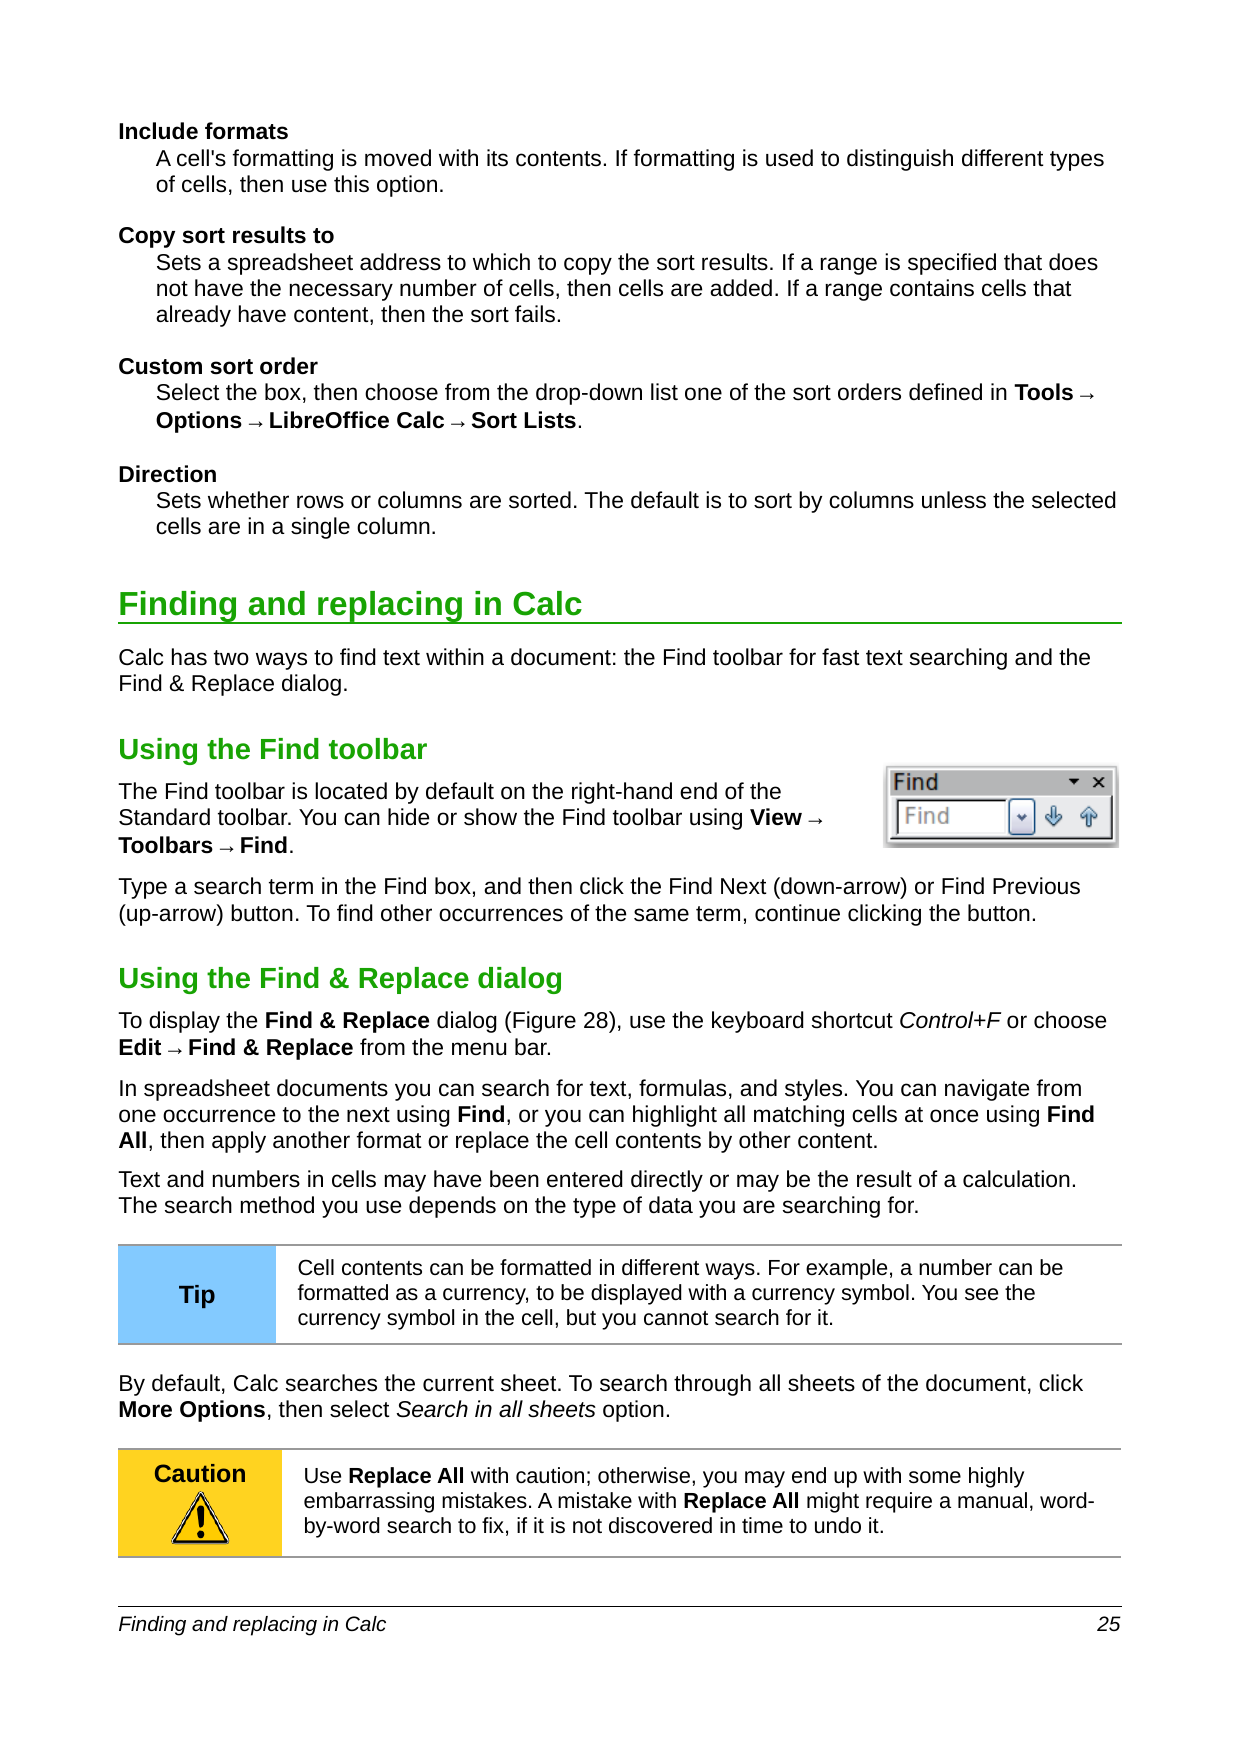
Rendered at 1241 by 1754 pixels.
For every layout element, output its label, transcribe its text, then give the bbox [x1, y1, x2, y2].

text Copy sort results to [118, 222, 1122, 248]
text A cell's formatting is moved with its contents. If formatting is used to distinguish different types of cells, then use this option. [156, 144, 1122, 197]
text Direction [118, 461, 1122, 487]
text Text and numbers in cells may have been entered directly or may be the result of a calculation. The search method you use depends on the type of data you are searching for. [118, 1166, 1122, 1219]
text The Find toolbar is located by default on the right-hand end of the Standard toolbar. You can hide or show the Find toolbar using View → Toolbars → Find. [118, 778, 1122, 861]
text Select the box, then choose from the drop-down list one of the sort orders defined in Tools → Options → LibreOffice Calc → Sort Lists. [156, 379, 1122, 436]
text To display the Find & Replace dialog (Figure 28), use the keyboard shortcut Control+F or choose Edit → Find & Replace from the menu bar. [118, 1007, 1122, 1062]
picture [167, 1487, 233, 1548]
table_header Cell contents can be formatted in different ways. For example, a number can be formatted as a currency, to be displayed with a currency symbol. You see the currency symbol in the cell, but you cannot search for it. [276, 1246, 1122, 1343]
subtitle Using the Find & Replace dialog [118, 961, 1122, 995]
text Custom sort order [118, 353, 1122, 379]
text Sets whether rows or columns are sorted. The default is to sort by columns unless the selected cells are in a single column. [156, 487, 1122, 540]
text Type a search term in the Find box, and then click the Find Next (down-arrow) or Find Previous (up-arrow) button. To find other occurrences of the same term, continue clicking the button. [118, 873, 1122, 926]
text By default, Calc searches the current sheet. To search through all sheets of the document, click More Options, then select Search in all sheets option. [118, 1370, 1122, 1423]
picture [882, 762, 1120, 848]
table_header Caution [118, 1450, 282, 1556]
table_header Use Replace All with caution; otherwise, you may end up with some highly embarrassing mistakes. A mistake with Replace All might require a manual, word-by-word search to fix, if it is not discovered in time to undo it. [282, 1450, 1121, 1556]
text Calc has two ways to find text within a document: the Find toolbar for fast text searching and the Find & Replace dialog. [118, 643, 1122, 696]
text In spreadsheet documents you can search for text, formulas, and styles. You can navigate from one occurrence to the next using Find, or you can highlight all matching cells at once using Find All, then apply another format or replace the cell contents by other content. [118, 1074, 1122, 1153]
text Include formats [118, 118, 1122, 144]
subtitle Using the Find toolbar [118, 732, 1122, 765]
text Sets a spreadsheet address to which to copy the sort results. If a range is specified that does not have the necessary number of cells, then cells are added. If a range contains cells that already have content, then the sort fails. [156, 248, 1122, 328]
table_header Tip [118, 1246, 276, 1343]
subtitle Finding and replacing in Calc [118, 584, 1122, 622]
